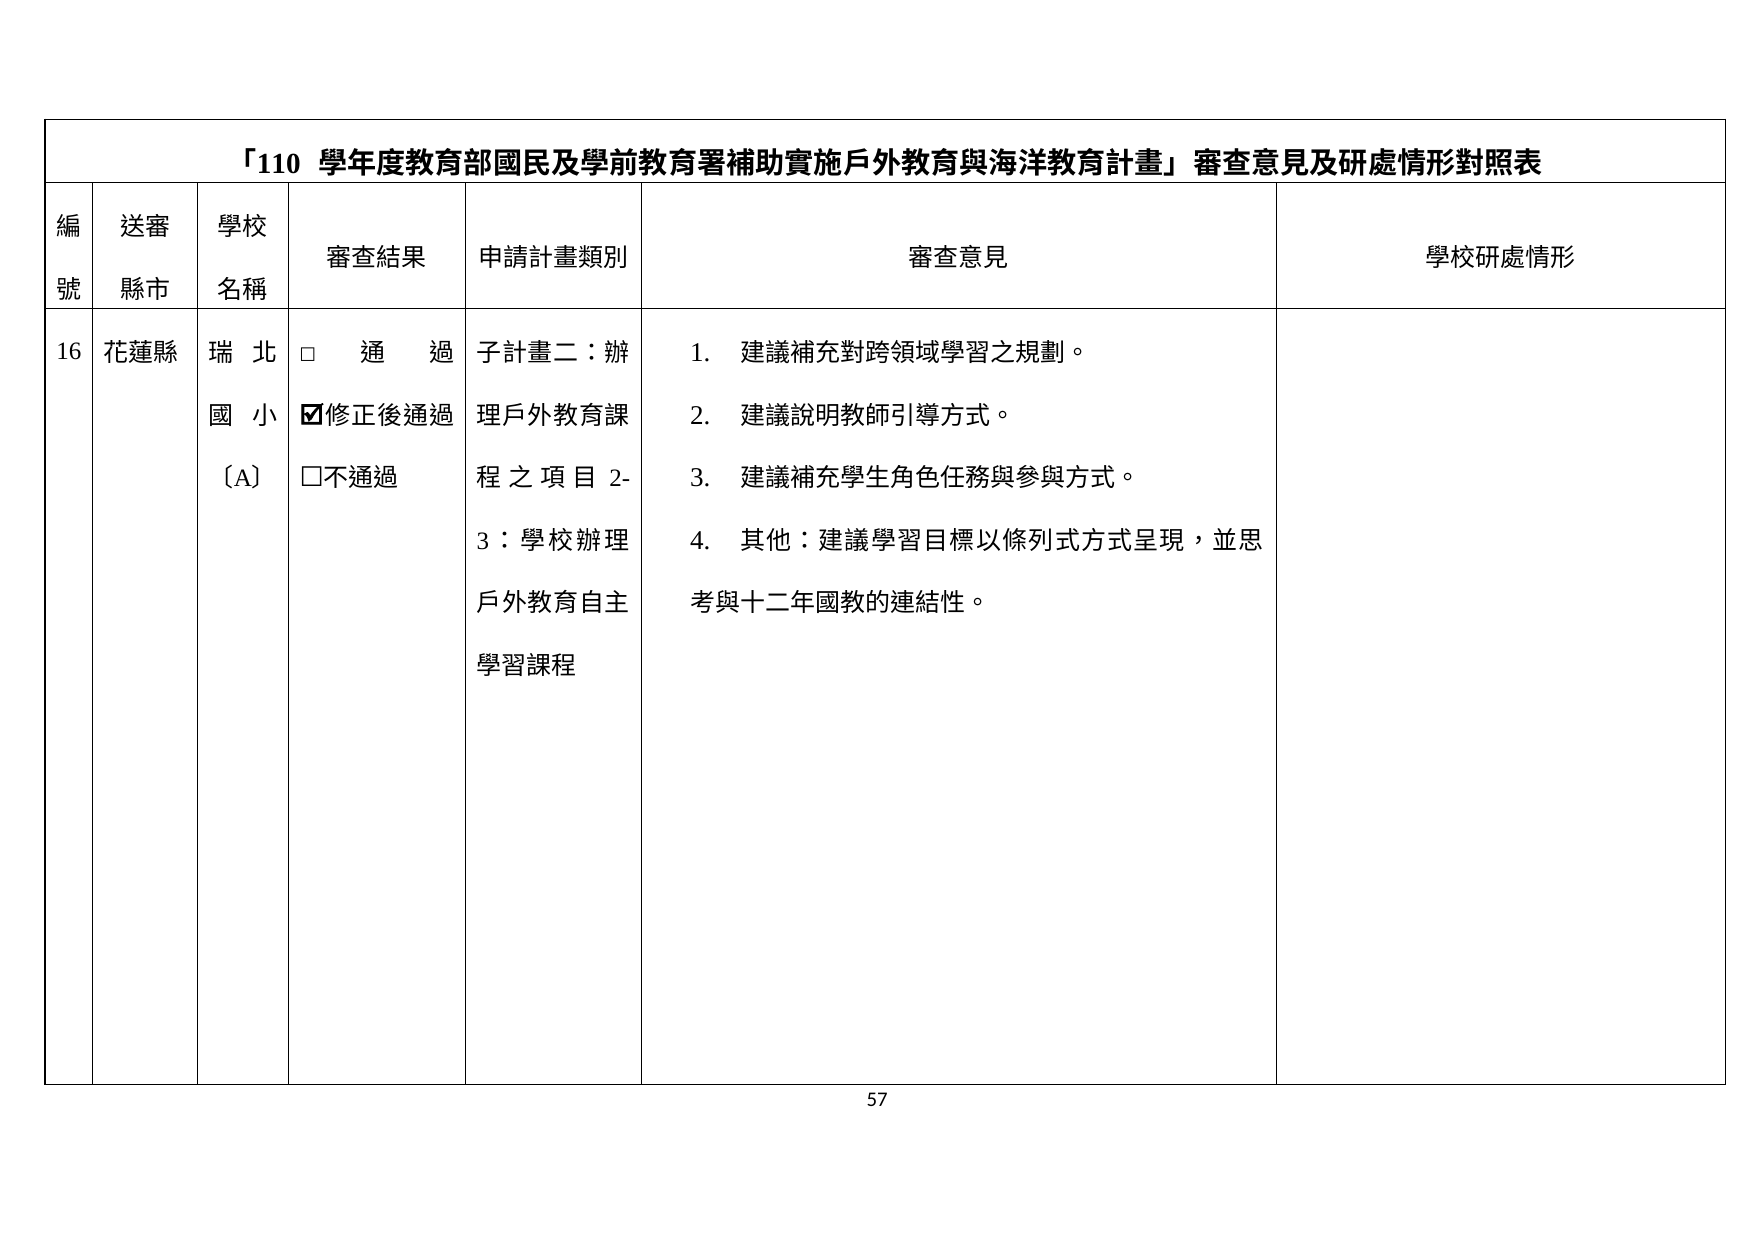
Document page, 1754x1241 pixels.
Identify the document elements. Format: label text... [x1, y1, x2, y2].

table_cell ☐通過 修正後通過 ☐不通過 [289, 309, 465, 1084]
table_cell 審查結果 [289, 183, 465, 308]
table_cell 學校名稱 [198, 183, 288, 308]
table_cell 花蓮縣 [93, 309, 197, 1084]
table_cell 學校研處情形 [1277, 183, 1725, 308]
table_header 「110 學年度教育部國民及學前教育署補助實施戶外教育與海洋教育計畫」審查意見及研處情形對照表 [46, 120, 1725, 182]
table_cell 送審 縣市 [93, 183, 197, 308]
table_cell 瑞北國小〔A〕 [198, 309, 288, 1084]
table_cell 編 號 [46, 183, 92, 308]
table_cell 子計畫二：辦理戶外教育課程之項目2-3：學校辦理戶外教育自主學習課程 [466, 309, 641, 1084]
table_cell [1277, 309, 1725, 1084]
table_cell 申請計畫類別 [466, 183, 641, 308]
table_cell 審查意見 [642, 183, 1276, 308]
table_cell 建議補充對跨領域學習之規劃。 建議說明教師引導方式。 建議補充學生角色任務與參與方式。 其他：建議學習目標以條列式方式呈現，並思考與十二年國教的連結性。 [642, 309, 1276, 1084]
table_cell 16 [46, 309, 92, 1084]
